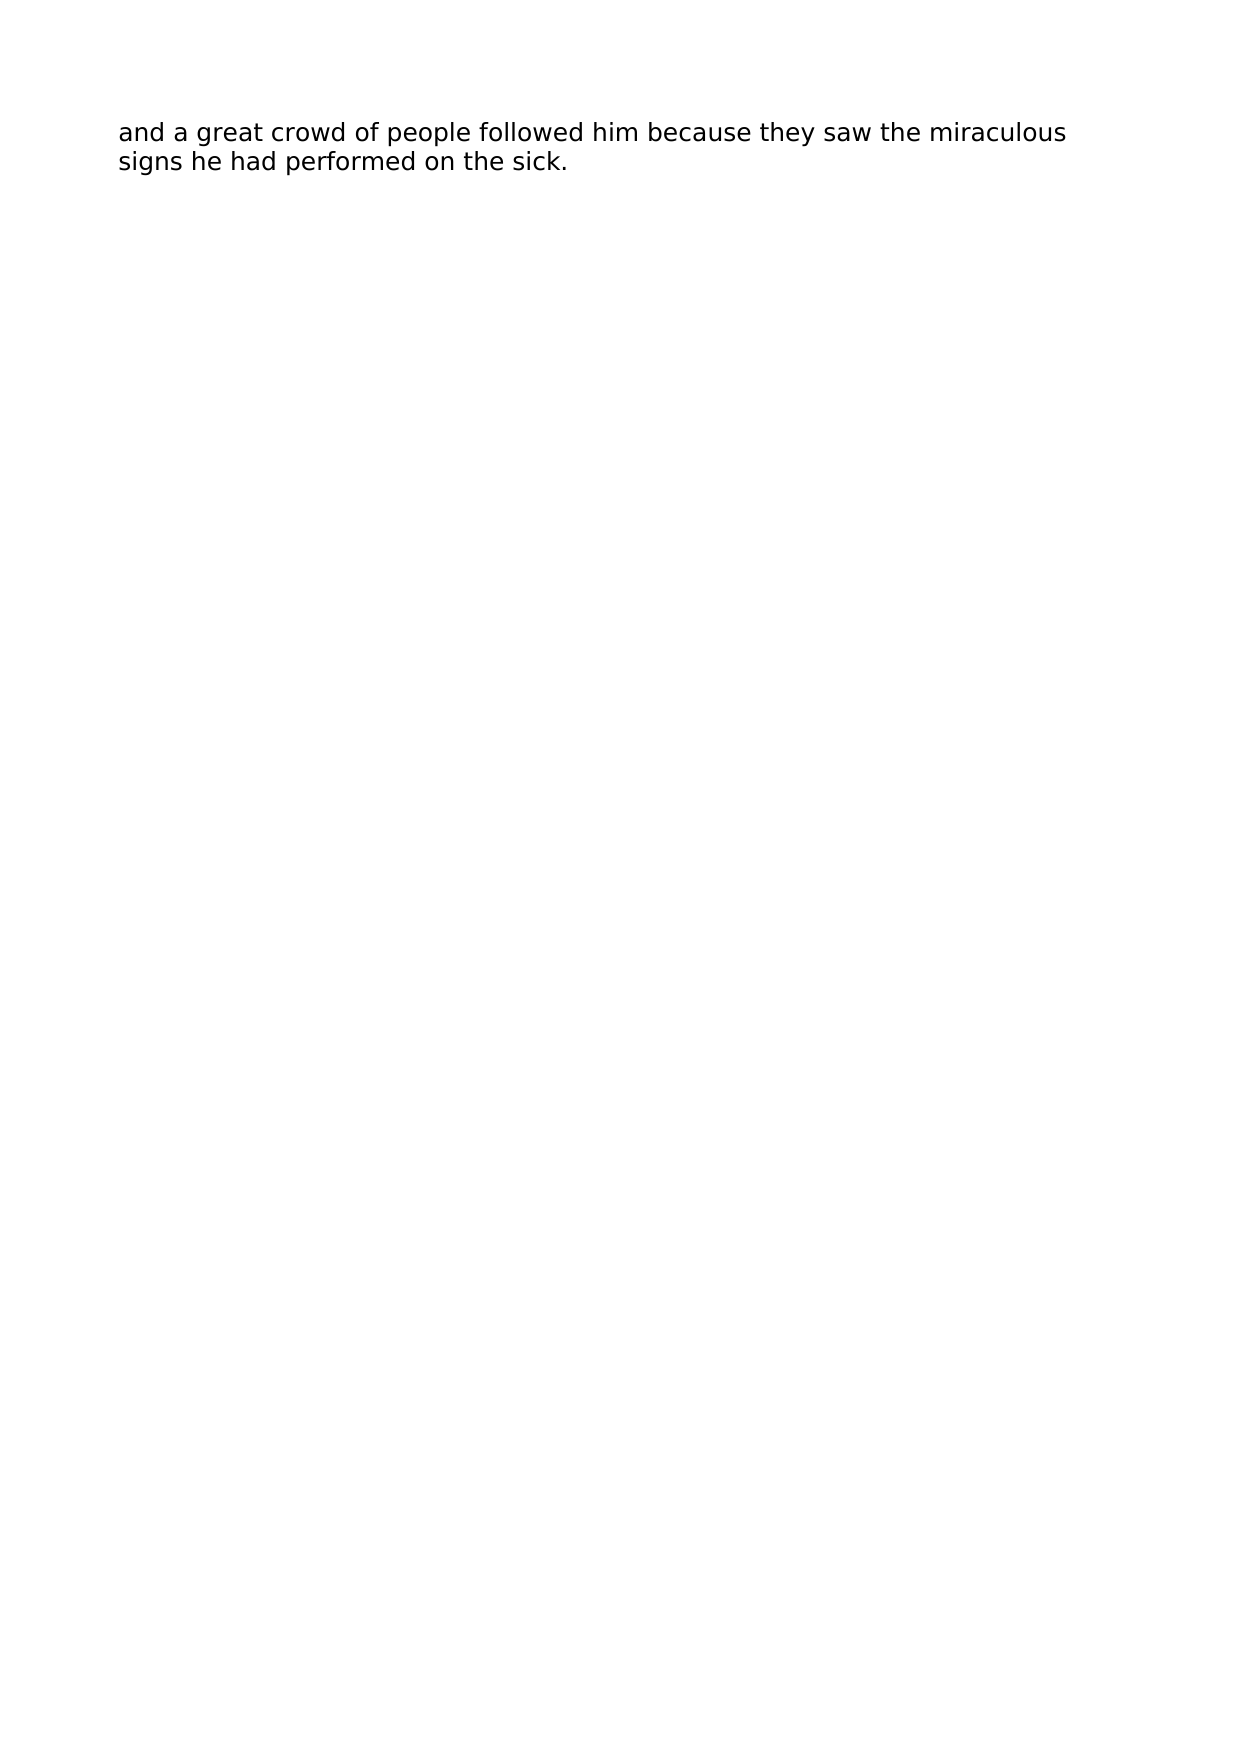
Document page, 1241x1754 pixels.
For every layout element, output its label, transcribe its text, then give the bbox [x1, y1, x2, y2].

text and a great crowd of people followed him because they saw the miraculous signs he had performed on the sick. [118, 118, 1122, 176]
